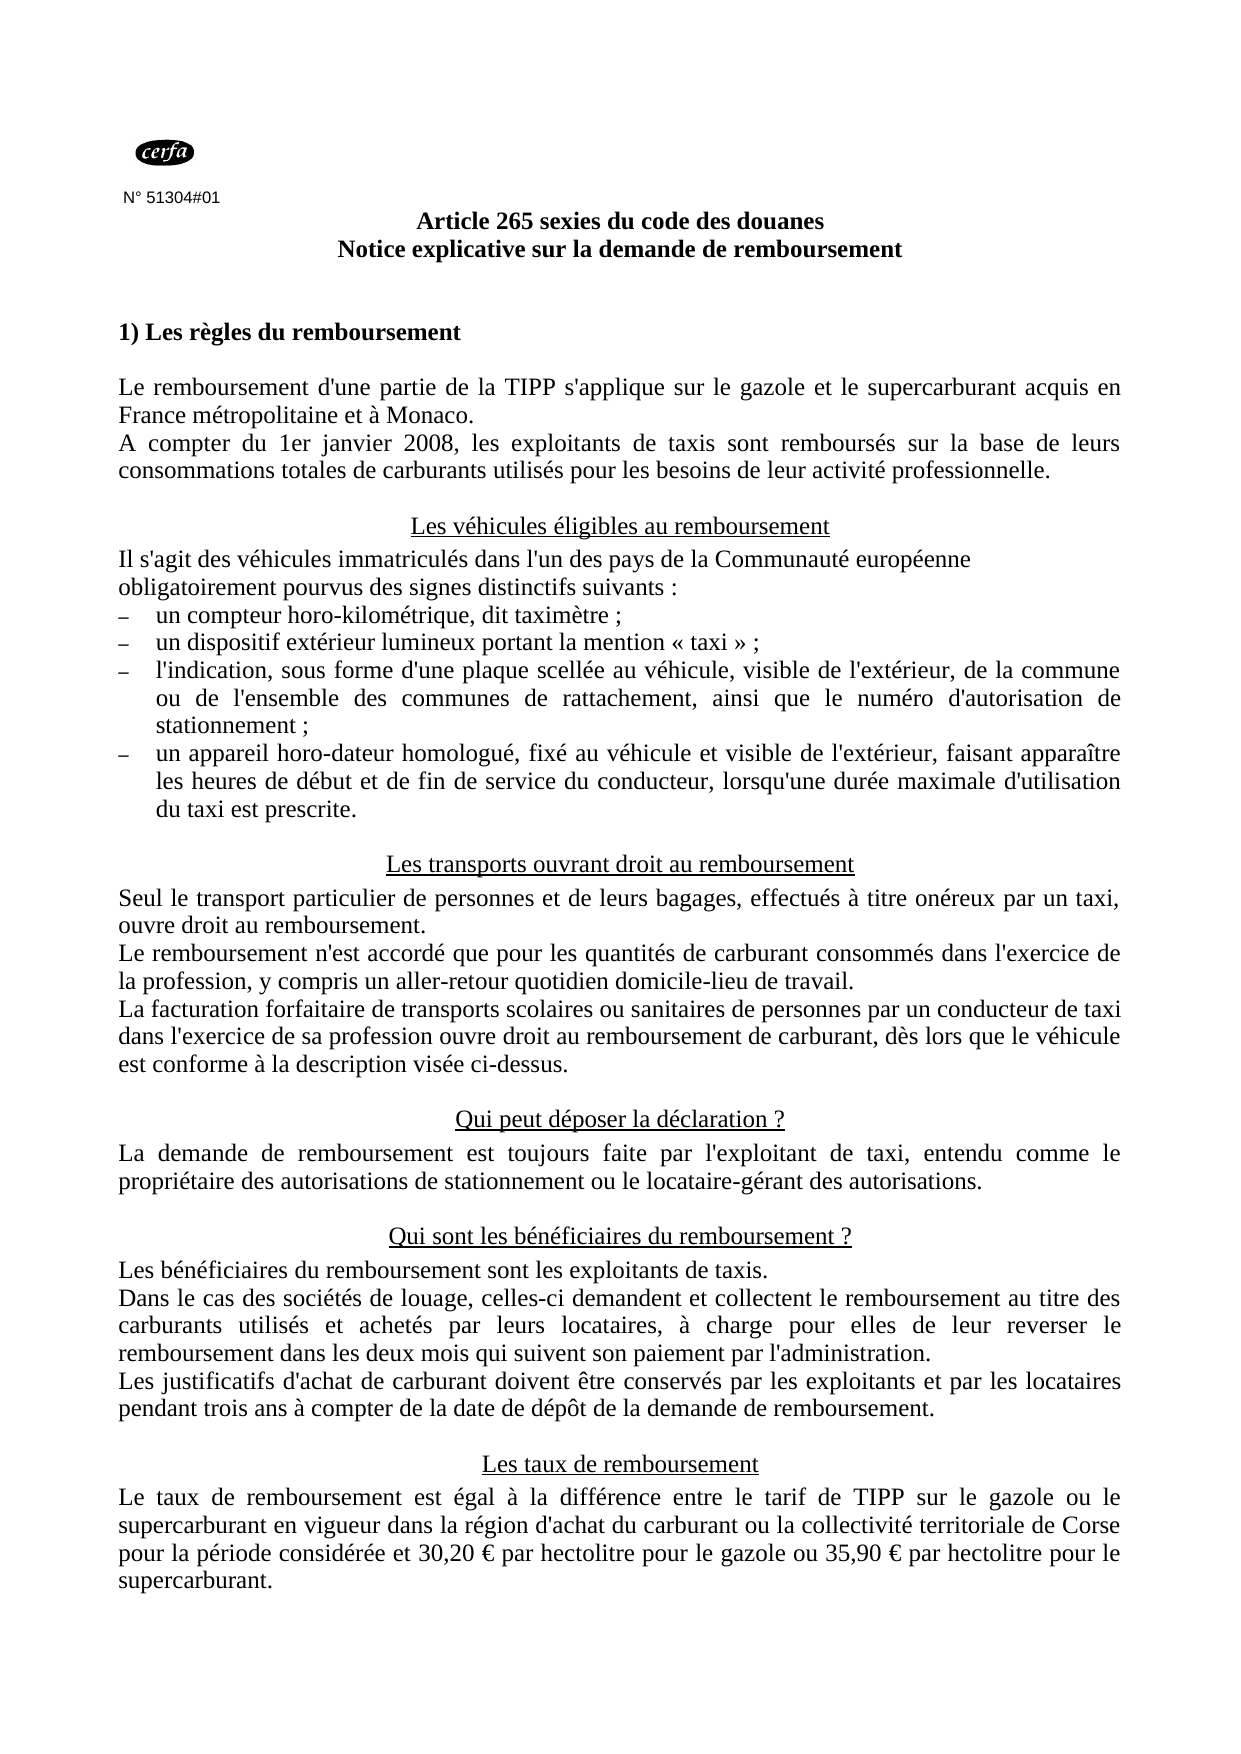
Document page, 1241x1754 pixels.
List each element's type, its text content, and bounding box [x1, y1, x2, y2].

text Qui sont les bénéficiaires du remboursement ? [118, 1222, 1122, 1250]
text 1) Les règles du remboursement [118, 318, 1122, 346]
text A compter du 1er janvier 2008, les exploitants de taxis sont remboursés sur la base de leurs consommations totales de carburants utilisés pour les besoins de leur activité professionnelle. [118, 429, 1122, 484]
text Les justificatifs d'achat de carburant doivent être conservés par les exploitants et par les locataires pendant trois ans à compter de la date de dépôt de la demande de remboursement. [118, 1367, 1122, 1422]
text Le taux de remboursement est égal à la différence entre le tarif de TIPP sur le gazole ou le supercarburant en vigueur dans la région d'achat du carburant ou la collectivité territoriale de Corse pour la période considérée et 30,20 € par hectolitre pour le gazole ou 35,90 € par hectolitre pour le supercarburant. [118, 1483, 1122, 1594]
list un dispositif extérieur lumineux portant la mention « taxi » ; [118, 628, 1122, 656]
list l'indication, sous forme d'une plaque scellée au véhicule, visible de l'extérieur, de la commune ou de l'ensemble des communes de rattachement, ainsi que le numéro d'autorisation de stationnement ; [118, 656, 1122, 739]
text Les bénéficiaires du remboursement sont les exploitants de taxis. [118, 1256, 1122, 1284]
text Notice explicative sur la demande de remboursement [118, 235, 1122, 262]
text Seul le transport particulier de personnes et de leurs bagages, effectués à titre onéreux par un taxi, ouvre droit au remboursement. [118, 884, 1122, 939]
text Article 265 sexies du code des douanes [118, 207, 1122, 235]
text Dans le cas des sociétés de louage, celles-ci demandent et collectent le remboursement au titre des carburants utilisés et achetés par leurs locataires, à charge pour elles de leur reverser le remboursement dans les deux mois qui suivent son paiement par l'administration. [118, 1284, 1122, 1367]
text Les transports ouvrant droit au remboursement [118, 850, 1122, 878]
list un compteur horo-kilométrique, dit taximètre ; [118, 601, 1122, 628]
picture [134, 139, 195, 166]
text Les véhicules éligibles au remboursement [118, 512, 1122, 539]
text La facturation forfaitaire de transports scolaires ou sanitaires de personnes par un conducteur de taxi dans l'exercice de sa profession ouvre droit au remboursement de carburant, dès lors que le véhicule est conforme à la description visée ci-dessus. [118, 995, 1122, 1078]
list un appareil horo-dateur homologué, fixé au véhicule et visible de l'extérieur, faisant apparaître les heures de début et de fin de service du conducteur, lorsqu'une durée maximale d'utilisation du taxi est prescrite. [118, 739, 1122, 822]
text N° 51304#01 [123, 188, 1122, 207]
text Qui peut déposer la déclaration ? [118, 1106, 1122, 1133]
text Il s'agit des véhicules immatriculés dans l'un des pays de la Communauté européenne obligatoirement pourvus des signes distinctifs suivants : [118, 545, 1122, 601]
text La demande de remboursement est toujours faite par l'exploitant de taxi, entendu comme le propriétaire des autorisations de stationnement ou le locataire-gérant des autorisations. [118, 1139, 1122, 1194]
text Le remboursement d'une partie de la TIPP s'applique sur le gazole et le supercarburant acquis en France métropolitaine et à Monaco. [118, 373, 1122, 429]
text Le remboursement n'est accordé que pour les quantités de carburant consommés dans l'exercice de la profession, y compris un aller-retour quotidien domicile-lieu de travail. [118, 939, 1122, 995]
text Les taux de remboursement [118, 1450, 1122, 1478]
